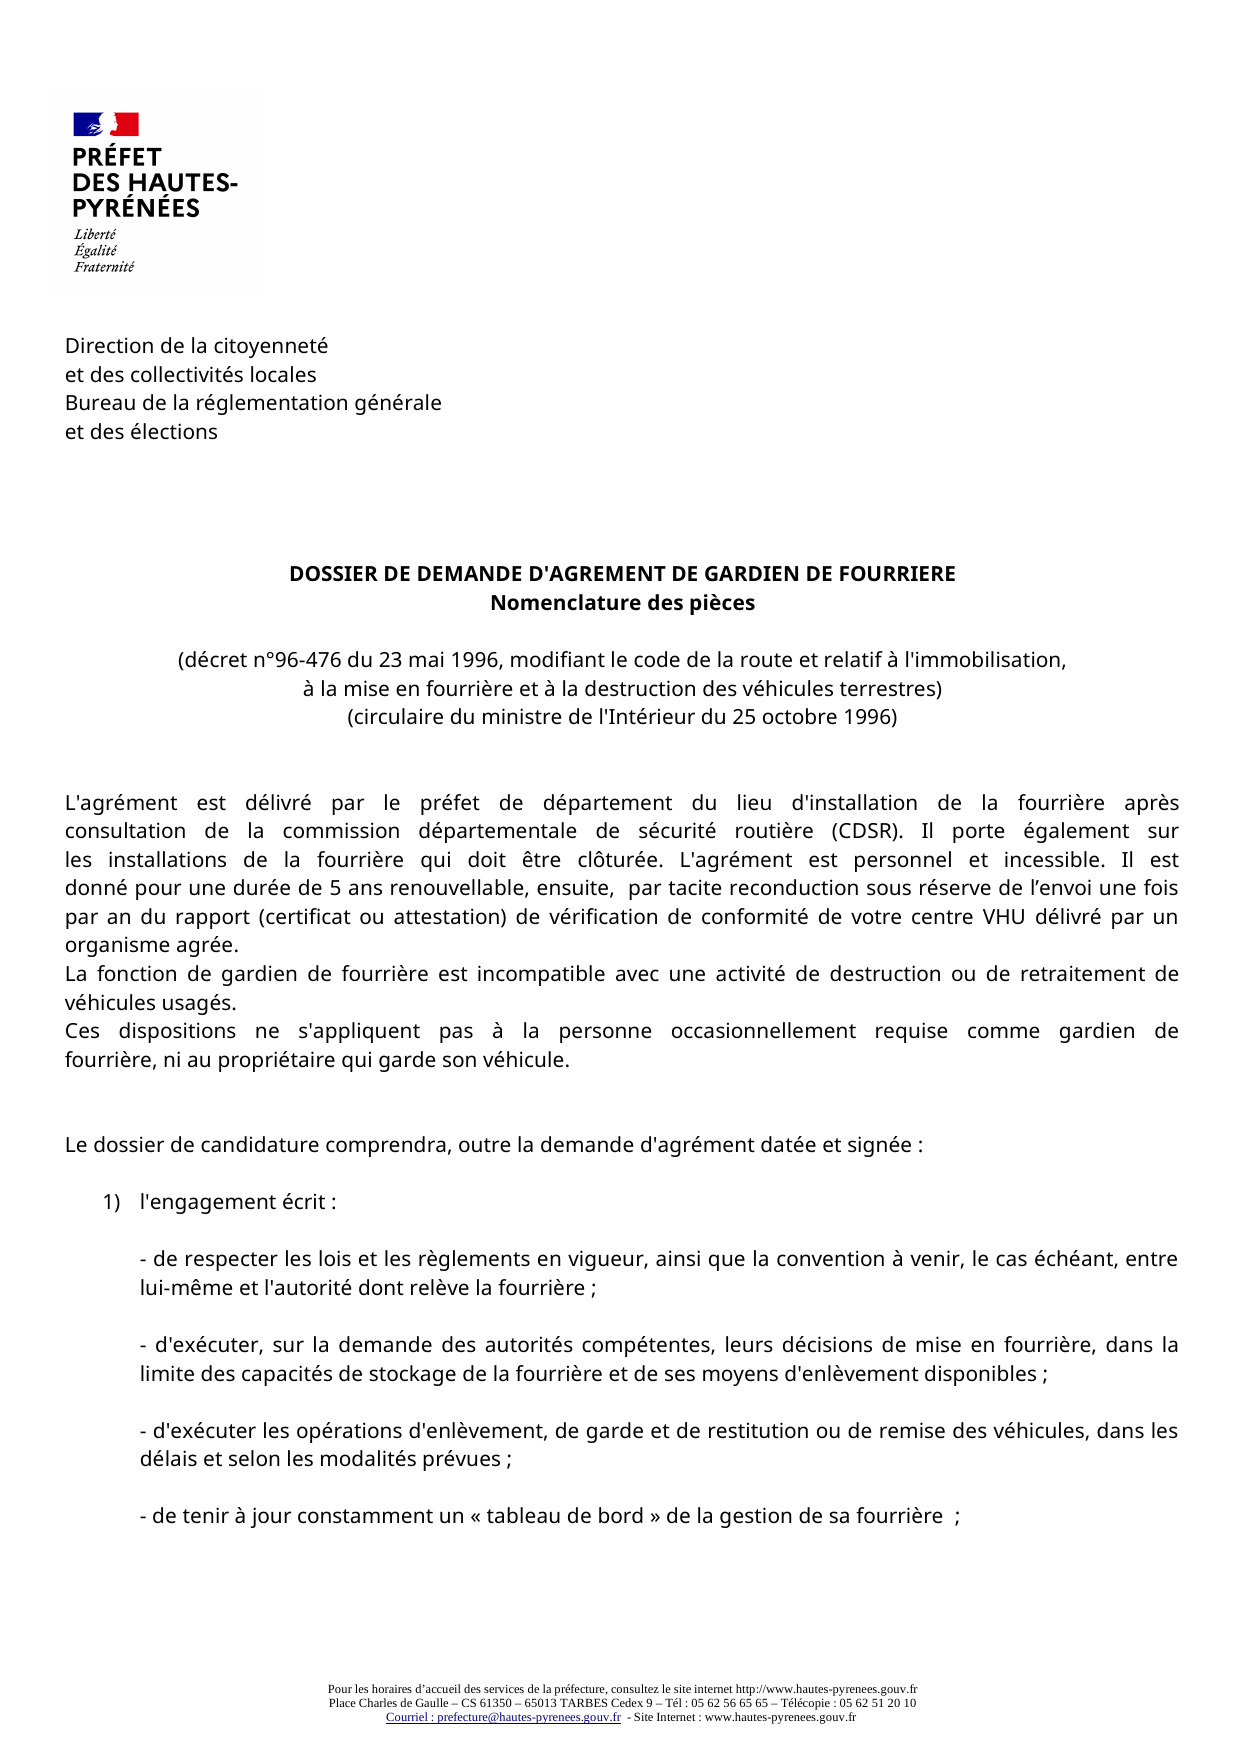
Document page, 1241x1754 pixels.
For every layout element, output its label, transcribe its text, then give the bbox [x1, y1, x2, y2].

list - de respecter les lois et les règlements en vigueur, ainsi que la convention à venir, le cas échéant, entre lui-même et l'autorité dont relève la fourrière ; [102, 1244, 1181, 1301]
text Nomenclature des pièces [64, 588, 1181, 616]
text Bureau de la réglementation générale [64, 388, 1181, 417]
text (décret n°96-476 du 23 mai 1996, modifiant le code de la route et relatif à l'immobilisation, [64, 645, 1181, 673]
list l'engagement écrit : [102, 1187, 1181, 1216]
text DOSSIER DE DEMANDE D'AGREMENT DE GARDIEN DE FOURRIERE [64, 559, 1181, 588]
text L'agrément est délivré par le préfet de département du lieu d'installation de la fourrière après consultation de la commission départementale de sécurité routière (CDSR). Il porte également sur les installations de la fourrière qui doit être clôturée. L'agrément est personnel et incessible. Il est donné pour une durée de 5 ans renouvellable, ensuite, par tacite reconduction sous réserve de l’envoi une fois par an du rapport (certificat ou attestation) de vérification de conformité de votre centre VHU délivré par un organisme agrée. [64, 759, 1181, 959]
text La fonction de gardien de fourrière est incompatible avec une activité de destruction ou de retraitement de véhicules usagés. [64, 959, 1181, 1016]
text Ces dispositions ne s'appliquent pas à la personne occasionnellement requise comme gardien de fourrière, ni au propriétaire qui garde son véhicule. [64, 1016, 1181, 1073]
list - d'exécuter les opérations d'enlèvement, de garde et de restitution ou de remise des véhicules, dans les délais et selon les modalités prévues ; [102, 1416, 1181, 1473]
text et des élections [64, 417, 1181, 445]
text Le dossier de candidature comprendra, outre la demande d'agrément datée et signée : [64, 1130, 1181, 1159]
text à la mise en fourrière et à la destruction des véhicules terrestres) [64, 673, 1181, 702]
picture [50, 89, 261, 295]
text et des collectivités locales [64, 359, 1181, 388]
list - de tenir à jour constamment un « tableau de bord » de la gestion de sa fourrière ; [102, 1501, 1181, 1530]
list - d'exécuter, sur la demande des autorités compétentes, leurs décisions de mise en fourrière, dans la limite des capacités de stockage de la fourrière et de ses moyens d'enlèvement disponibles ; [102, 1330, 1181, 1387]
text Direction de la citoyenneté [64, 331, 1181, 359]
text (circulaire du ministre de l'Intérieur du 25 octobre 1996) [64, 702, 1181, 731]
